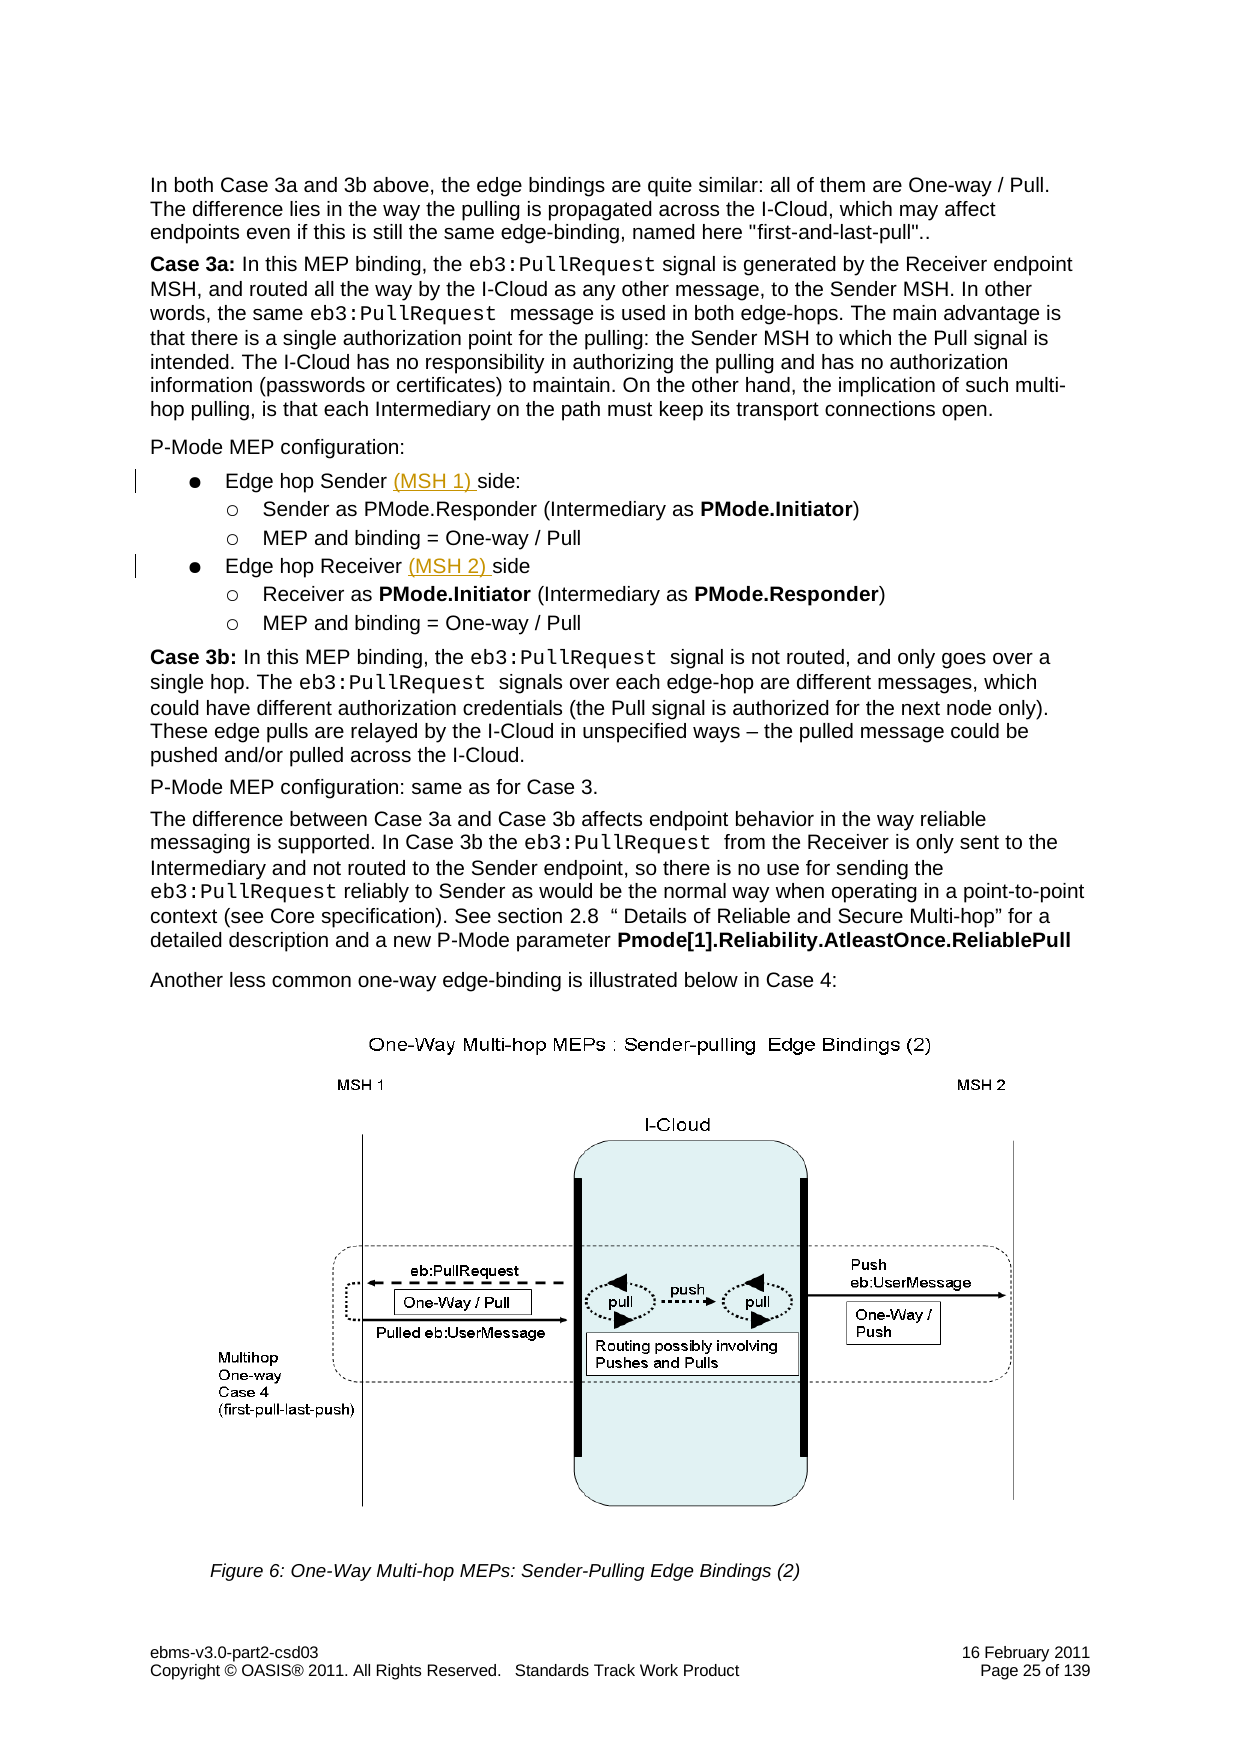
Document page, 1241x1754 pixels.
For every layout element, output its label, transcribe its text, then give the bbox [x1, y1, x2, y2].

list Receiver as PMode.Initiator (Intermediary as PMode.Responder) [225, 583, 1090, 606]
text Case 3b: In this MEP binding, the eb3:PullRequest signal is not routed, and only goes over a single hop. The eb3:PullRequest signals over each edge-hop are different messages, which could have different authorization credentials (the Pull signal is authorized for the next node only). These edge pulls are relayed by the I-Cloud in unspecified ways – the pulled message could be pushed and/or pulled across the I-Cloud. [150, 645, 1090, 767]
list Edge hop Sender (MSH 1) side: [187, 469, 1090, 493]
text P-Mode MEP configuration: [150, 435, 1090, 459]
picture [209, 1005, 1031, 1561]
list MEP and binding = One-way / Pull [225, 526, 1090, 550]
text Figure 6: One-Way Multi-hop MEPs: Sender-Pulling Edge Bindings (2) [210, 1561, 1030, 1581]
text P-Mode MEP configuration: same as for Case 3. [150, 775, 1090, 799]
text Another less common one-way edge-binding is illustrated below in Case 4: [150, 969, 1090, 992]
text In both Case 3a and 3b above, the edge bindings are quite similar: all of them are One-way / Pull. The difference lies in the way the pulling is propagated across the I-Cloud, which may affect endpoints even if this is still the same edge-binding, named here "first-and-last-pull".. [150, 173, 1090, 244]
text Case 3a: In this MEP binding, the eb3:PullRequest signal is generated by the Receiver endpoint MSH, and routed all the way by the I-Cloud as any other message, to the Sender MSH. In other words, the same eb3:PullRequest message is used in both edge-hops. The main advantage is that there is a single authorization point for the pulling: the Sender MSH to which the Pull signal is intended. The I-Cloud has no responsibility in authorizing the pulling and has no authorization information (passwords or certificates) to maintain. On the other hand, the implication of such multi-hop pulling, is that each Intermediary on the path must keep its transport connections open. [150, 252, 1090, 421]
text The difference between Case 3a and Case 3b affects endpoint behavior in the way reliable messaging is supported. In Case 3b the eb3:PullRequest from the Receiver is only sent to the Intermediary and not routed to the Sender endpoint, so there is no use for sending the eb3:PullRequest reliably to Sender as would be the normal way when operating in a point-to-point context (see Core specification). See section 2.8 “ Details of Reliable and Secure Multi-hop” for a detailed description and a new P-Mode parameter Pmode[1].Reliability.AtleastOnce.ReliablePull [150, 807, 1090, 952]
list Edge hop Receiver (MSH 2) side [187, 554, 1090, 578]
list MEP and binding = One-way / Pull [225, 611, 1090, 635]
list Sender as PMode.Responder (Intermediary as PMode.Initiator) [225, 498, 1090, 521]
